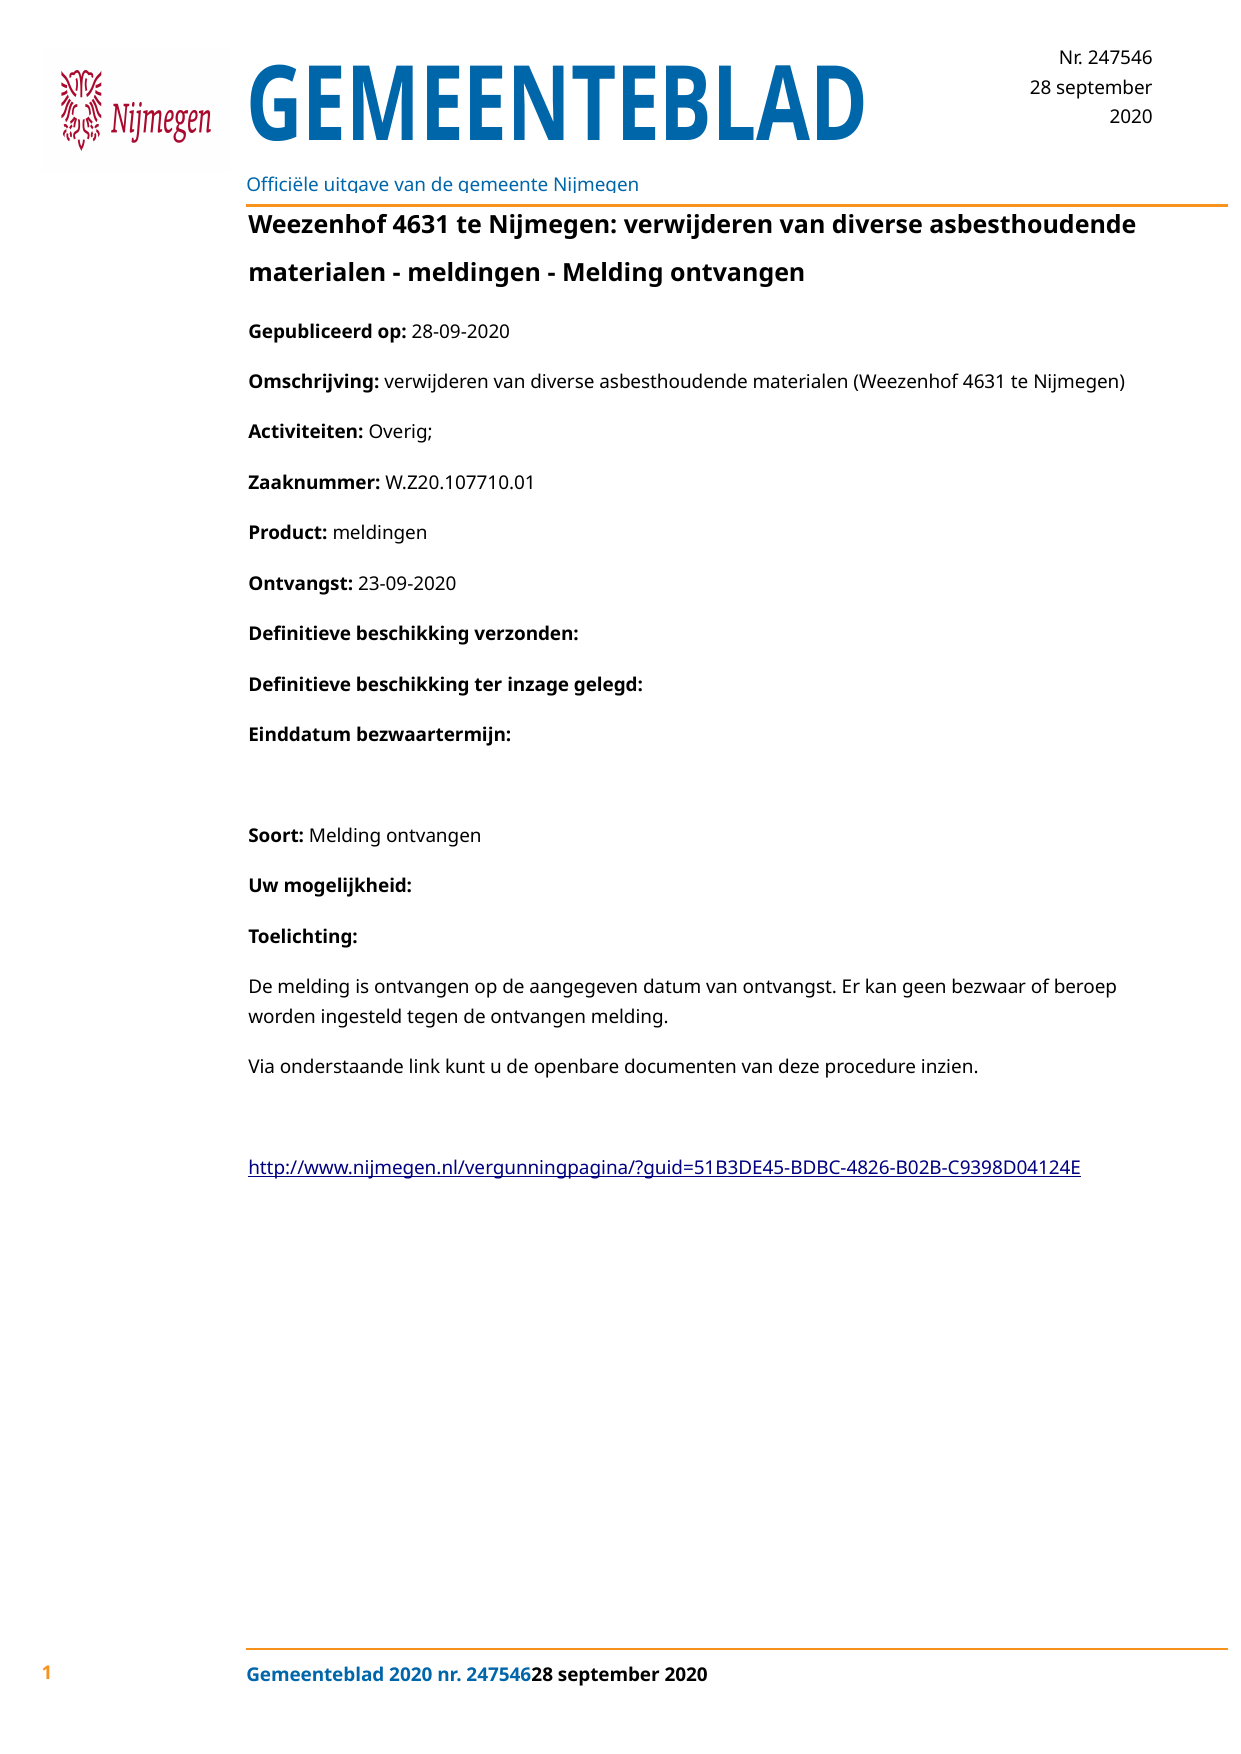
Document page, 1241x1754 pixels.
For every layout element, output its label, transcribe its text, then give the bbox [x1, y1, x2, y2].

text Definitieve beschikking ter inzage gelegd: [248, 671, 1152, 697]
text http://www.nijmegen.nl/vergunningpagina/?guid=51B3DE45-BDBC-4826-B02B-C9398D04124E [248, 1154, 1152, 1180]
text Definitieve beschikking verzonden: [248, 620, 1152, 646]
text Product: meldingen [248, 519, 1152, 545]
text Gepubliceerd op: 28-09-2020 [248, 318, 1152, 344]
text Activiteiten: Overig; [248, 419, 1152, 444]
text Uw mogelijkheid: [248, 872, 1152, 898]
text De melding is ontvangen op de aangegeven datum van ontvangst. Er kan geen bezwaar of beroep worden ingesteld tegen de ontvangen melding. [248, 973, 1152, 1029]
text Ontvangst: 23-09-2020 [248, 570, 1152, 596]
text Weezenhof 4631 te Nijmegen: verwijderen van diverse asbesthoudende materialen - meldingen - Melding ontvangen [248, 207, 1152, 288]
text Omschrijving: verwijderen van diverse asbesthoudende materialen (Weezenhof 4631 te Nijmegen) [248, 368, 1152, 394]
picture [41, 47, 231, 172]
text Zaaknummer: W.Z20.107710.01 [248, 469, 1152, 495]
text Soort: Melding ontvangen [248, 822, 1152, 848]
text Einddatum bezwaartermijn: [248, 721, 1152, 747]
text Toelichting: [248, 923, 1152, 949]
text Via onderstaande link kunt u de openbare documenten van deze procedure inzien. [248, 1053, 1152, 1079]
